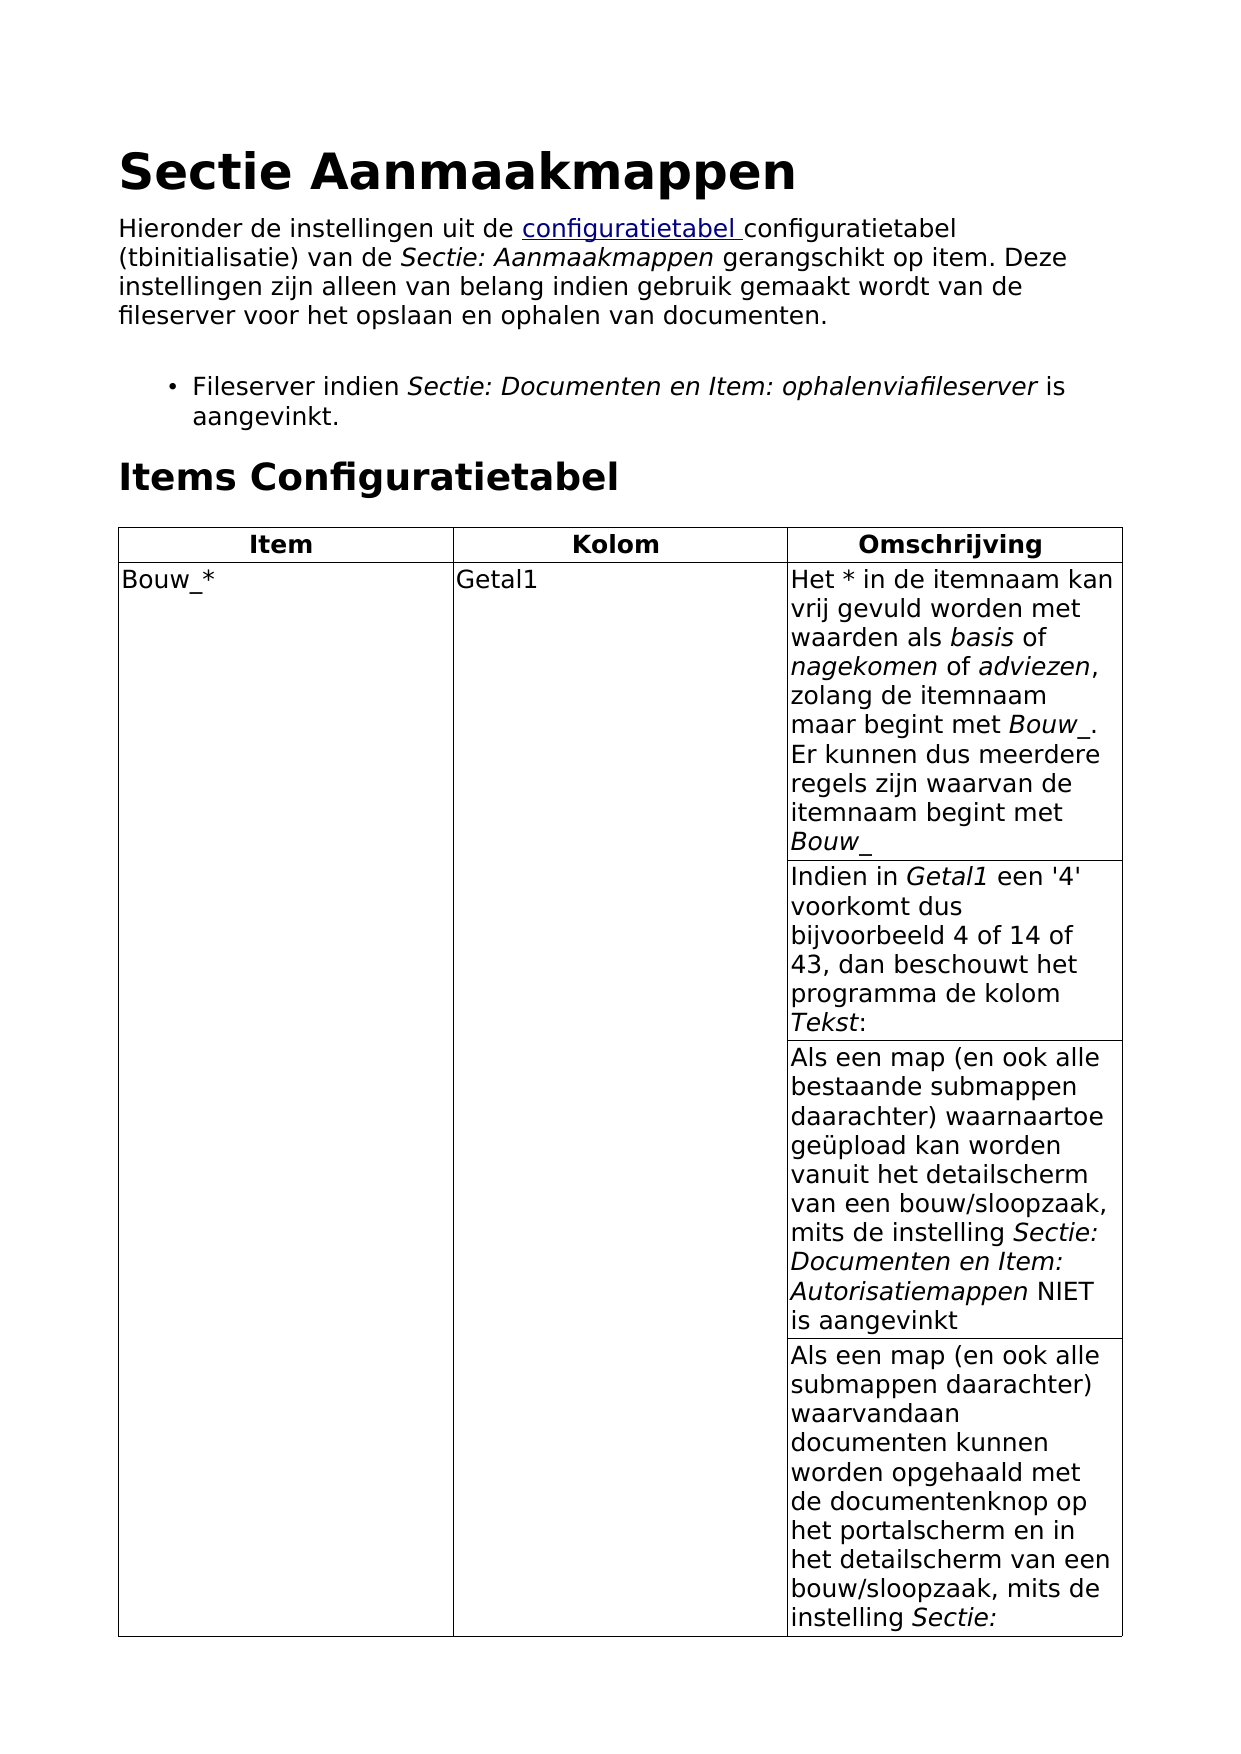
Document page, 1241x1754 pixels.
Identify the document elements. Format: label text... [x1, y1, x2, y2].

table_cell Indien in Getal1 een '4' voorkomt dus bijvoorbeeld 4 of 14 of 43, dan beschouwt het programma de kolom Tekst: [788, 861, 1122, 1040]
table_cell Als een map (en ook alle submappen daarachter) waarvandaan documenten kunnen worden opgehaald met de documentenknop op het portalscherm en in het detailscherm van een bouw/sloopzaak, mits de instelling Sectie: [788, 1339, 1122, 1636]
subtitle Items Configuratietabel [118, 456, 1122, 499]
table_cell Getal1 [454, 563, 787, 1636]
table_header Omschrijving [788, 528, 1122, 562]
table_header Item [119, 528, 453, 562]
table_cell Bouw_* [119, 563, 453, 1636]
table_cell Het * in de itemnaam kan vrij gevuld worden met waarden als basis of nagekomen of adviezen, zolang de itemnaam maar begint met Bouw_. Er kunnen dus meerdere regels zijn waarvan de itemnaam begint met Bouw_ [788, 563, 1122, 859]
text Hieronder de instellingen uit de configuratietabel configuratietabel (tbinitialisatie) van de Sectie: Aanmaakmappen gerangschikt op item. Deze instellingen zijn alleen van belang indien gebruik gemaakt wordt van de fileserver voor het opslaan en ophalen van documenten. [118, 214, 1122, 331]
subtitle Sectie Aanmaakmappen [118, 143, 1122, 201]
list Fileserver indien Sectie: Documenten en Item: ophalenviafileserver is aangevinkt. [177, 372, 1122, 431]
table_header Kolom [454, 528, 787, 562]
table_cell Als een map (en ook alle bestaande submappen daarachter) waarnaartoe geüpload kan worden vanuit het detailscherm van een bouw/sloopzaak, mits de instelling Sectie: Documenten en Item: Autorisatiemappen NIET is aangevinkt [788, 1041, 1122, 1338]
